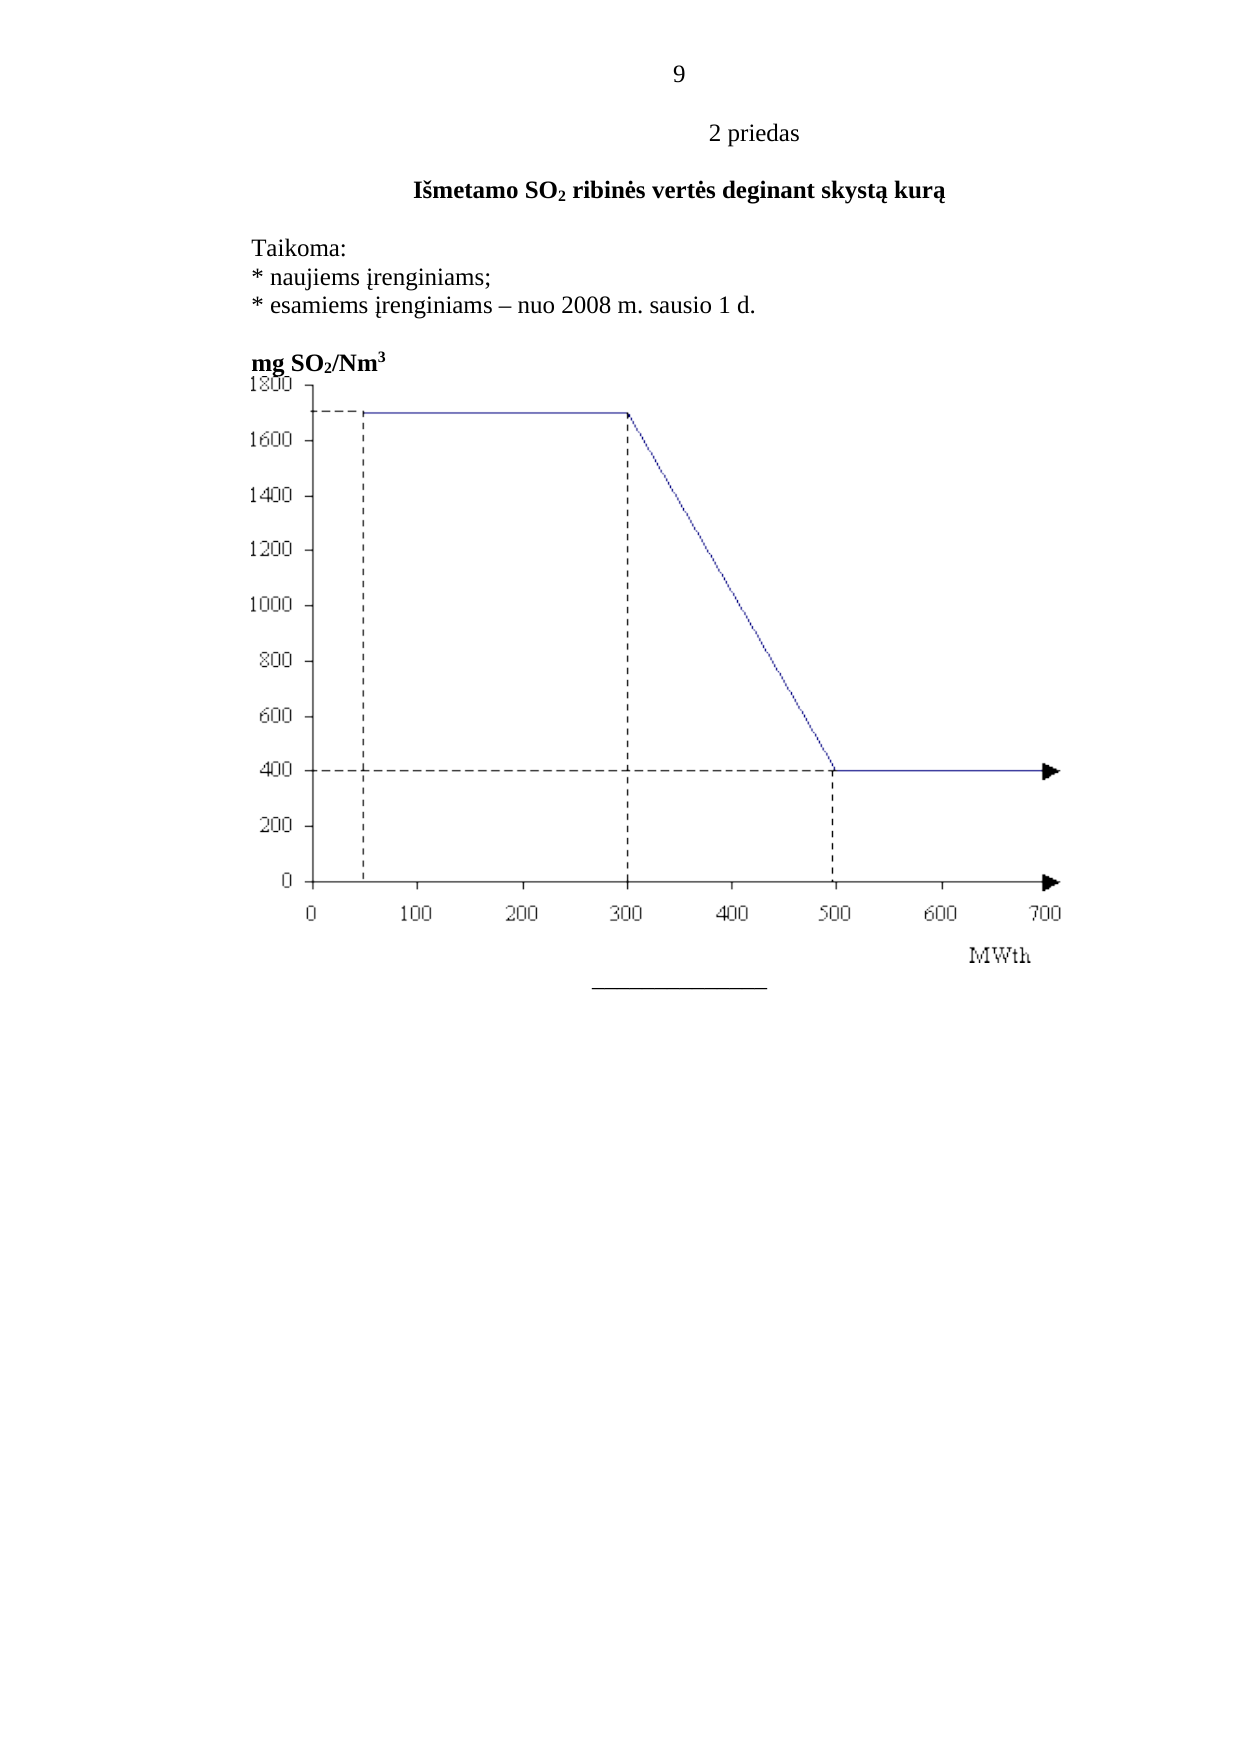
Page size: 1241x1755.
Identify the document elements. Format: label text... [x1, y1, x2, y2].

text ______________ [177, 963, 1181, 992]
text mg SO2/Nm3 [177, 348, 1181, 377]
text Taikoma: [177, 233, 1181, 262]
text * esamiems įrenginiams – nuo 2008 m. sausio 1 d. [177, 291, 1181, 319]
text * naujiems įrenginiams; [177, 262, 1181, 291]
text Išmetamo SO2 ribinės vertės deginant skystą kurą [177, 176, 1181, 204]
text 2 priedas [177, 118, 1181, 147]
